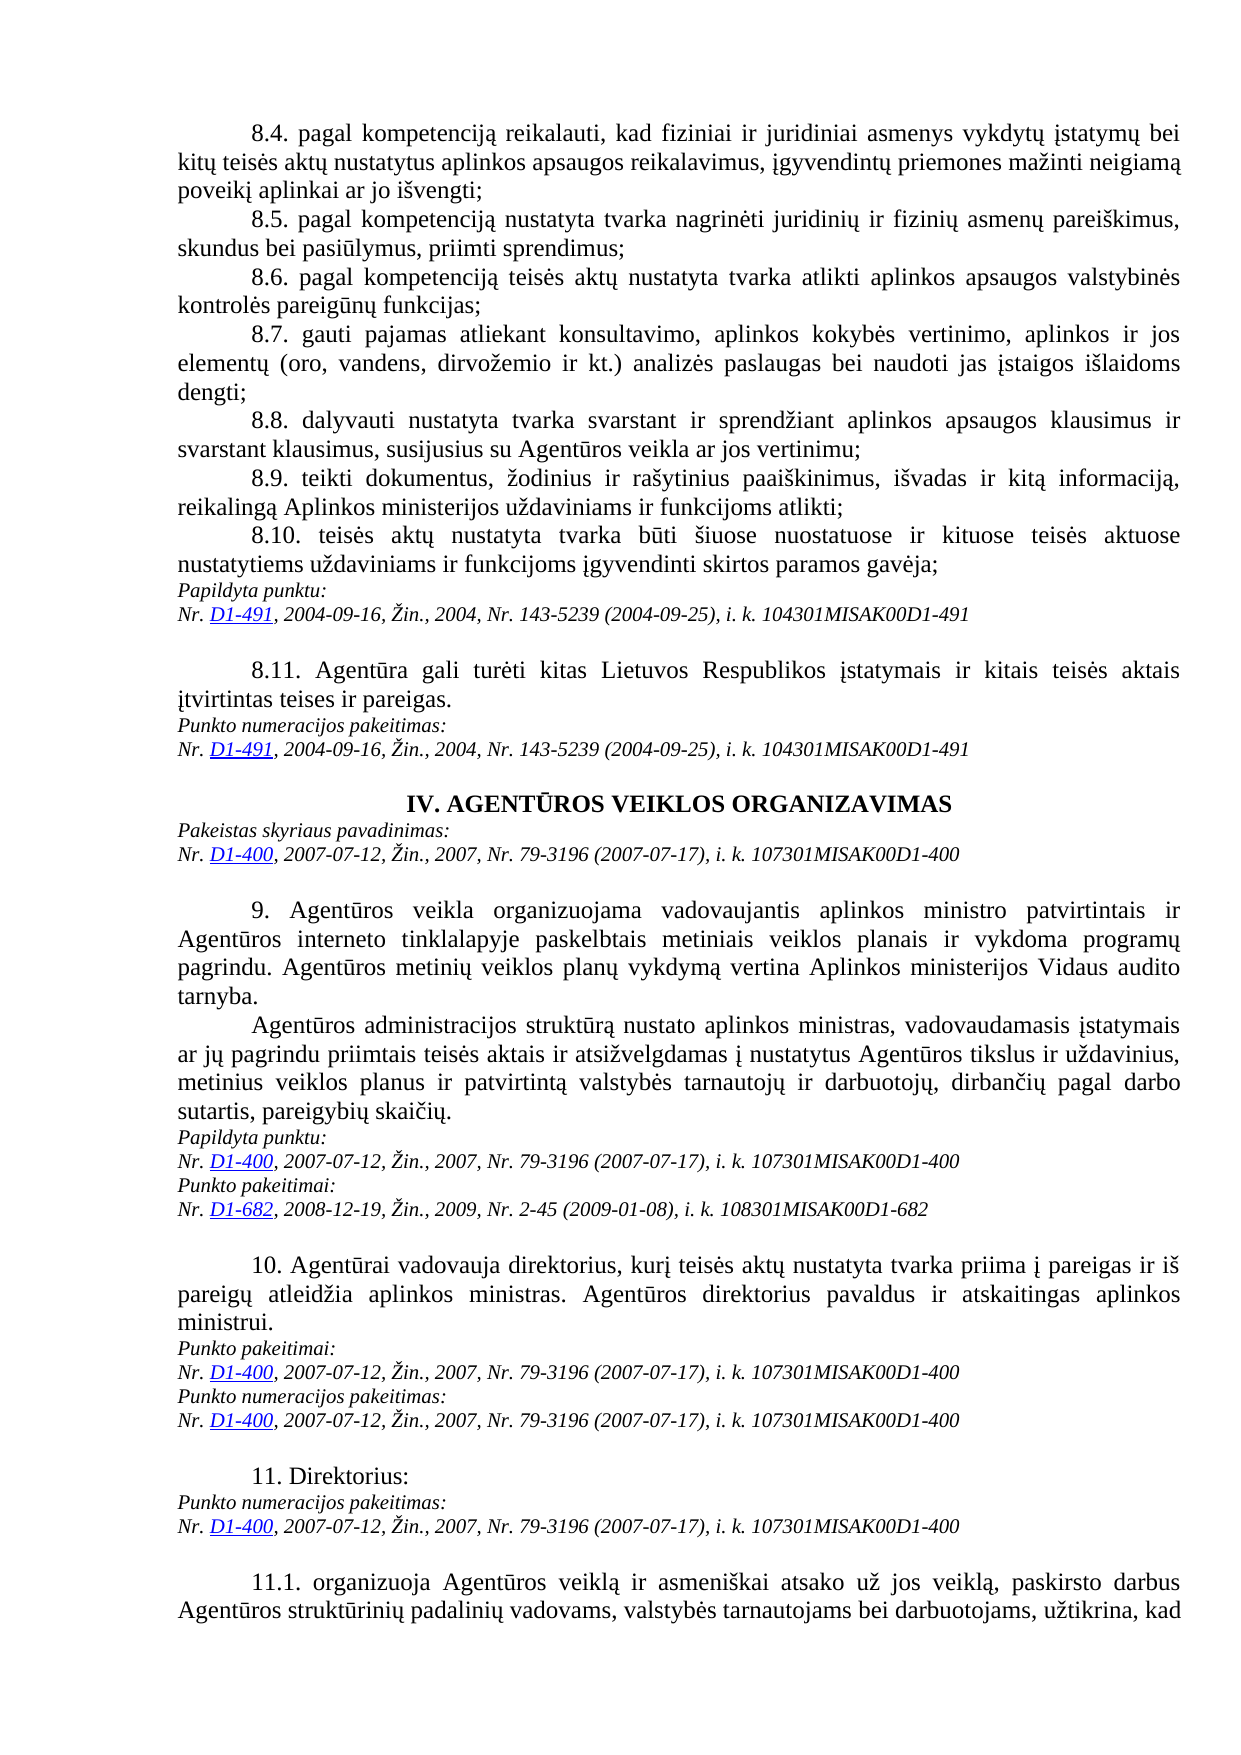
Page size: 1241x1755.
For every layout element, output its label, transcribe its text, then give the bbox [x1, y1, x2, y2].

text Nr. D1-400, 2007-07-12, Žin., 2007, Nr. 79-3196 (2007-07-17), i. k. 107301MISAK00D1-400 [177, 1408, 1181, 1432]
text 8.4. pagal kompetenciją reikalauti, kad fiziniai ir juridiniai asmenys vykdytų įstatymų bei kitų teisės aktų nustatytus aplinkos apsaugos reikalavimus, įgyvendintų priemones mažinti neigiamą poveikį aplinkai ar jo išvengti; [177, 118, 1181, 204]
text Nr. D1-400, 2007-07-12, Žin., 2007, Nr. 79-3196 (2007-07-17), i. k. 107301MISAK00D1-400 [177, 1149, 1181, 1173]
text 11.1. organizuoja Agentūros veiklą ir asmeniškai atsako už jos veiklą, paskirsto darbus Agentūros struktūrinių padalinių vadovams, valstybės tarnautojams bei darbuotojams, užtikrina, kad [177, 1567, 1181, 1624]
text 11. Direktorius: [177, 1461, 1181, 1490]
text Punkto pakeitimai: [177, 1336, 1181, 1360]
text 8.6. pagal kompetenciją teisės aktų nustatyta tvarka atlikti aplinkos apsaugos valstybinės kontrolės pareigūnų funkcijas; [177, 262, 1181, 319]
text Nr. D1-491, 2004-09-16, Žin., 2004, Nr. 143-5239 (2004-09-25), i. k. 104301MISAK00D1-491 [177, 602, 1181, 626]
text Nr. D1-400, 2007-07-12, Žin., 2007, Nr. 79-3196 (2007-07-17), i. k. 107301MISAK00D1-400 [177, 1514, 1181, 1538]
text Agentūros administracijos struktūrą nustato aplinkos ministras, vadovaudamasis įstatymais ar jų pagrindu priimtais teisės aktais ir atsižvelgdamas į nustatytus Agentūros tikslus ir uždavinius, metinius veiklos planus ir patvirtintą valstybės tarnautojų ir darbuotojų, dirbančių pagal darbo sutartis, pareigybių skaičių. [177, 1010, 1181, 1125]
text Nr. D1-682, 2008-12-19, Žin., 2009, Nr. 2-45 (2009-01-08), i. k. 108301MISAK00D1-682 [177, 1197, 1181, 1221]
text Punkto numeracijos pakeitimas: [177, 712, 1181, 737]
text 8.8. dalyvauti nustatyta tvarka svarstant ir sprendžiant aplinkos apsaugos klausimus ir svarstant klausimus, susijusius su Agentūros veikla ar jos vertinimu; [177, 406, 1181, 463]
text 8.7. gauti pajamas atliekant konsultavimo, aplinkos kokybės vertinimo, aplinkos ir jos elementų (oro, vandens, dirvožemio ir kt.) analizės paslaugas bei naudoti jas įstaigos išlaidoms dengti; [177, 319, 1181, 406]
text 10. Agentūrai vadovauja direktorius, kurį teisės aktų nustatyta tvarka priima į pareigas ir iš pareigų atleidžia aplinkos ministras. Agentūros direktorius pavaldus ir atskaitingas aplinkos ministrui. [177, 1250, 1181, 1336]
text Papildyta punktu: [177, 578, 1181, 602]
text Punkto numeracijos pakeitimas: [177, 1490, 1181, 1514]
text Pakeistas skyriaus pavadinimas: [177, 818, 1181, 842]
text 8.9. teikti dokumentus, žodinius ir rašytinius paaiškinimus, išvadas ir kitą informaciją, reikalingą Aplinkos ministerijos uždaviniams ir funkcijoms atlikti; [177, 463, 1181, 521]
text Papildyta punktu: [177, 1125, 1181, 1149]
text Punkto pakeitimai: [177, 1173, 1181, 1197]
text 8.11. Agentūra gali turėti kitas Lietuvos Respublikos įstatymais ir kitais teisės aktais įtvirtintas teises ir pareigas. [177, 655, 1181, 712]
text 9. Agentūros veikla organizuojama vadovaujantis aplinkos ministro patvirtintais ir Agentūros interneto tinklalapyje paskelbtais metiniais veiklos planais ir vykdoma programų pagrindu. Agentūros metinių veiklos planų vykdymą vertina Aplinkos ministerijos Vidaus audito tarnyba. [177, 895, 1181, 1010]
text Punkto numeracijos pakeitimas: [177, 1384, 1181, 1408]
text Nr. D1-491, 2004-09-16, Žin., 2004, Nr. 143-5239 (2004-09-25), i. k. 104301MISAK00D1-491 [177, 737, 1181, 761]
text 8.5. pagal kompetenciją nustatyta tvarka nagrinėti juridinių ir fizinių asmenų pareiškimus, skundus bei pasiūlymus, priimti sprendimus; [177, 204, 1181, 262]
text IV. AGENTŪROS VEIKLOS ORGANIZAVIMAS [177, 789, 1181, 818]
text Nr. D1-400, 2007-07-12, Žin., 2007, Nr. 79-3196 (2007-07-17), i. k. 107301MISAK00D1-400 [177, 1360, 1181, 1384]
text Nr. D1-400, 2007-07-12, Žin., 2007, Nr. 79-3196 (2007-07-17), i. k. 107301MISAK00D1-400 [177, 842, 1181, 866]
text 8.10. teisės aktų nustatyta tvarka būti šiuose nuostatuose ir kituose teisės aktuose nustatytiems uždaviniams ir funkcijoms įgyvendinti skirtos paramos gavėja; [177, 521, 1181, 578]
